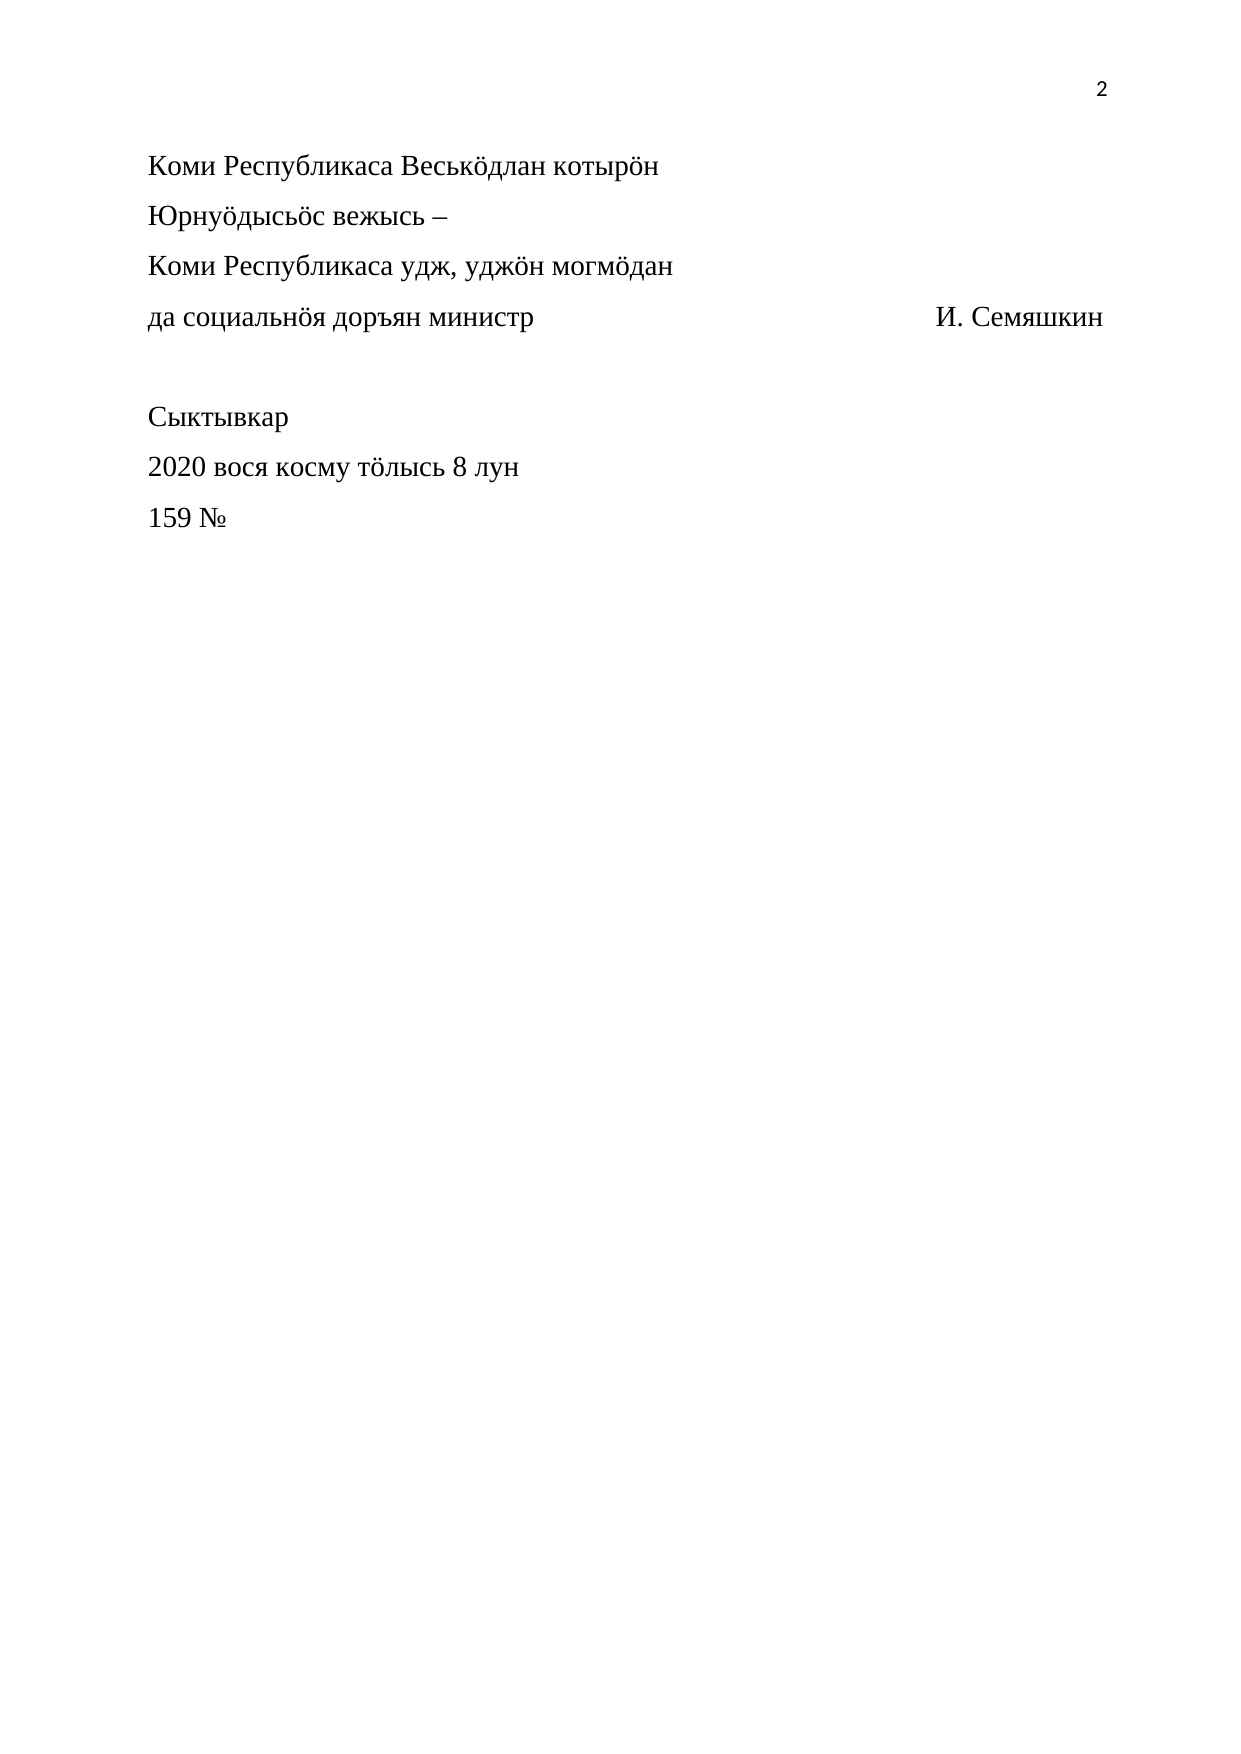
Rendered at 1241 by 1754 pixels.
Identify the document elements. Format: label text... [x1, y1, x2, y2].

text Коми Республикаса Веськӧдлан котырӧн [148, 148, 1107, 181]
text да социальнӧя доръян министр И. Семяшкин [148, 299, 1107, 332]
text Сыктывкар [148, 399, 1107, 433]
text Коми Республикаса удж, уджӧн могмӧдан [148, 248, 1107, 282]
text Юрнуӧдысьӧс вежысь – [148, 198, 1107, 232]
text 159 № [148, 500, 1107, 533]
text 2020 вося косму тӧлысь 8 лун [148, 449, 1107, 483]
